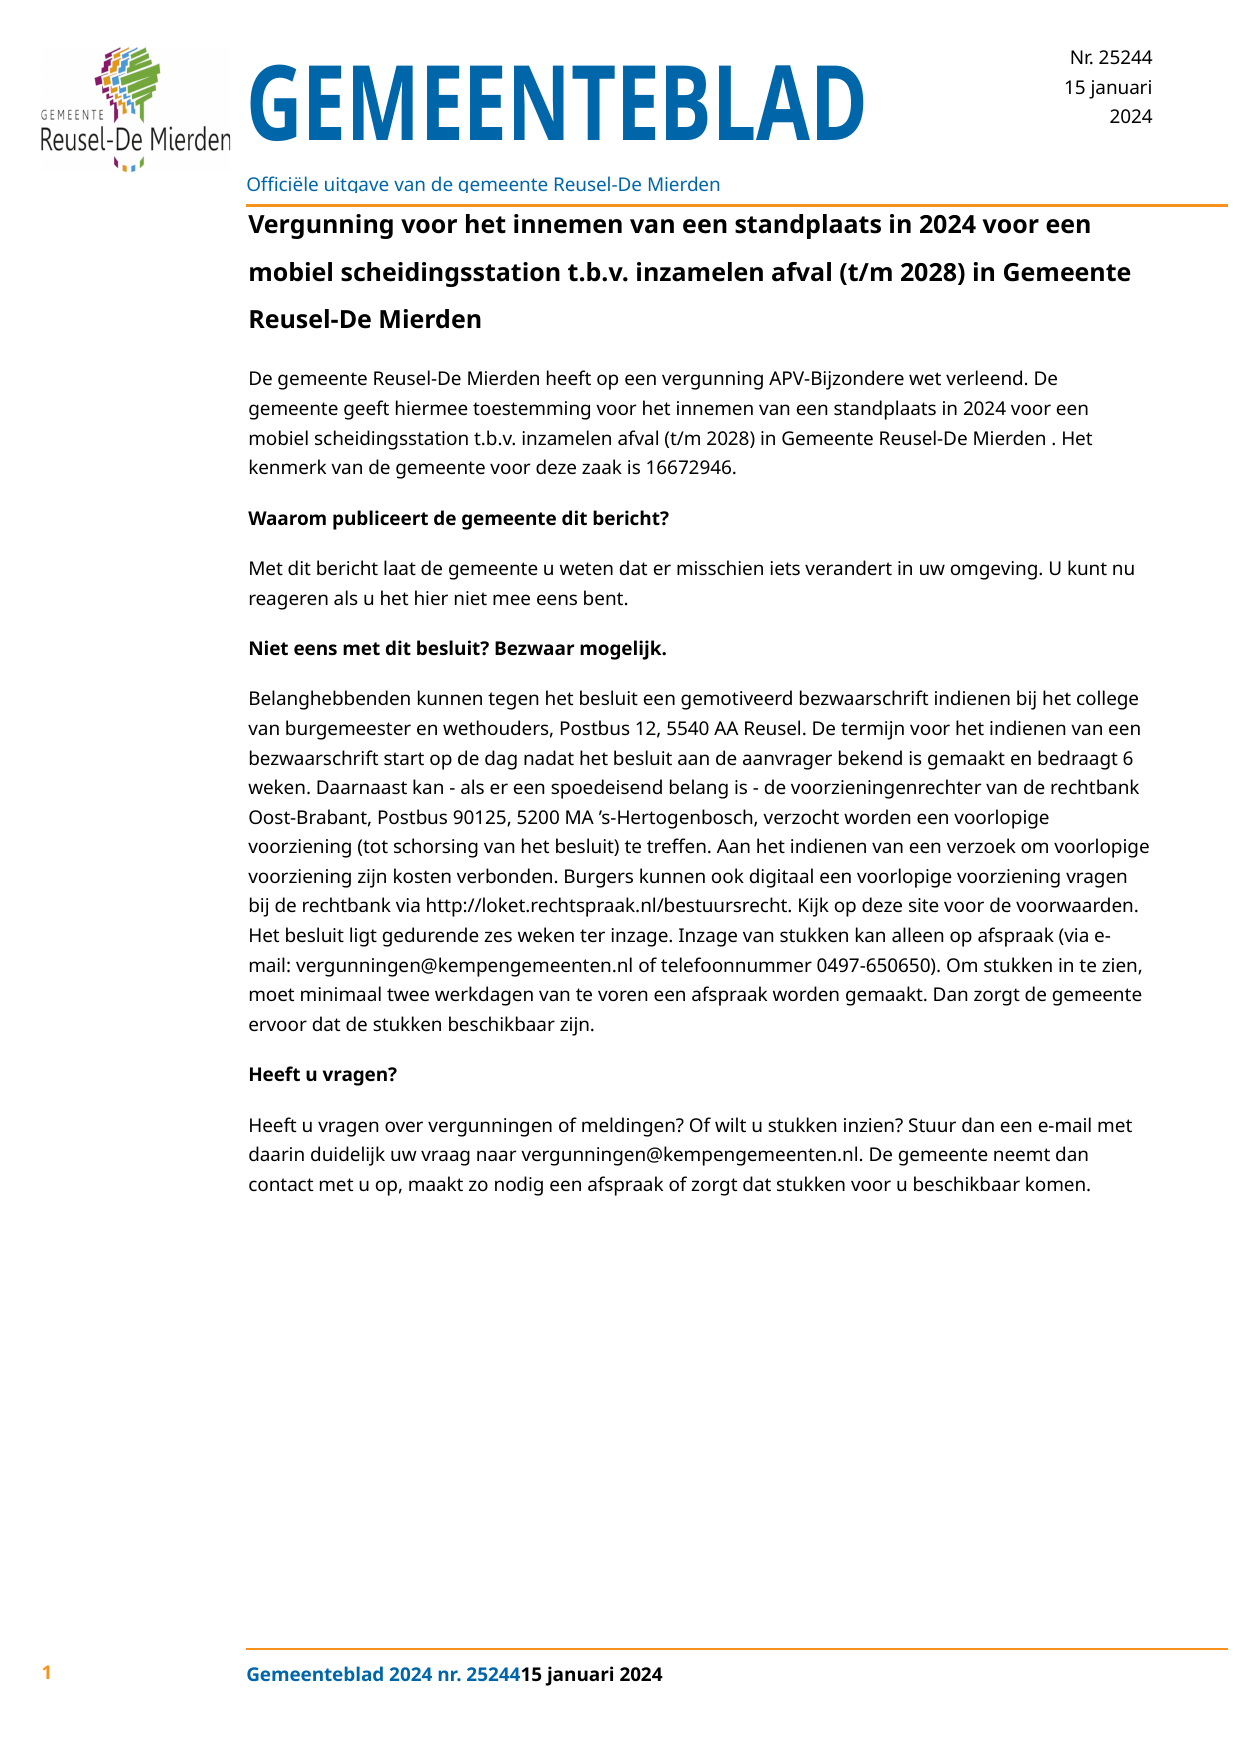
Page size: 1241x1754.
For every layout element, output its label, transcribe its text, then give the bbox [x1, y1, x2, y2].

text Belanghebbenden kunnen tegen het besluit een gemotiveerd bezwaarschrift indienen bij het college van burgemeester en wethouders, Postbus 12, 5540 AA Reusel. De termijn voor het indienen van een bezwaarschrift start op de dag nadat het besluit aan de aanvrager bekend is gemaakt en bedraagt 6 weken. Daarnaast kan - als er een spoedeisend belang is - de voorzieningenrechter van de rechtbank Oost-Brabant, Postbus 90125, 5200 MA ’s-Hertogenbosch, verzocht worden een voorlopige voorziening (tot schorsing van het besluit) te treffen. Aan het indienen van een verzoek om voorlopige voorziening zijn kosten verbonden. Burgers kunnen ook digitaal een voorlopige voorziening vragen bij de rechtbank via http://loket.rechtspraak.nl/bestuursrecht. Kijk op deze site voor de voorwaarden. Het besluit ligt gedurende zes weken ter inzage. Inzage van stukken kan alleen op afspraak (via e-mail: vergunningen@kempengemeenten.nl of telefoonnummer 0497-650650). Om stukken in te zien, moet minimaal twee werkdagen van te voren een afspraak worden gemaakt. Dan zorgt de gemeente ervoor dat de stukken beschikbaar zijn. [248, 686, 1152, 1037]
text Met dit bericht laat de gemeente u weten dat er misschien iets verandert in uw omgeving. U kunt nu reageren als u het hier niet mee eens bent. [248, 555, 1152, 610]
text De gemeente Reusel-De Mierden heeft op een vergunning APV-Bijzondere wet verleend. De gemeente geeft hiermee toestemming voor het innemen van een standplaats in 2024 voor een mobiel scheidingsstation t.b.v. inzamelen afval (t/m 2028) in Gemeente Reusel-De Mierden . Het kenmerk van de gemeente voor deze zaak is 16672946. [248, 366, 1152, 480]
text Niet eens met dit besluit? Bezwaar mogelijk. [248, 635, 1152, 661]
text Vergunning voor het innemen van een standplaats in 2024 voor een mobiel scheidingsstation t.b.v. inzamelen afval (t/m 2028) in Gemeente Reusel-De Mierden [248, 207, 1152, 336]
picture [41, 47, 231, 172]
text Heeft u vragen? [248, 1061, 1152, 1087]
text Waarom publiceert de gemeente dit bericht? [248, 505, 1152, 530]
text Heeft u vragen over vergunningen of meldingen? Of wilt u stukken inzien? Stuur dan een e-mail met daarin duidelijk uw vraag naar vergunningen@kempengemeenten.nl. De gemeente neemt dan contact met u op, maakt zo nodig een afspraak of zorgt dat stukken voor u beschikbaar komen. [248, 1112, 1152, 1197]
